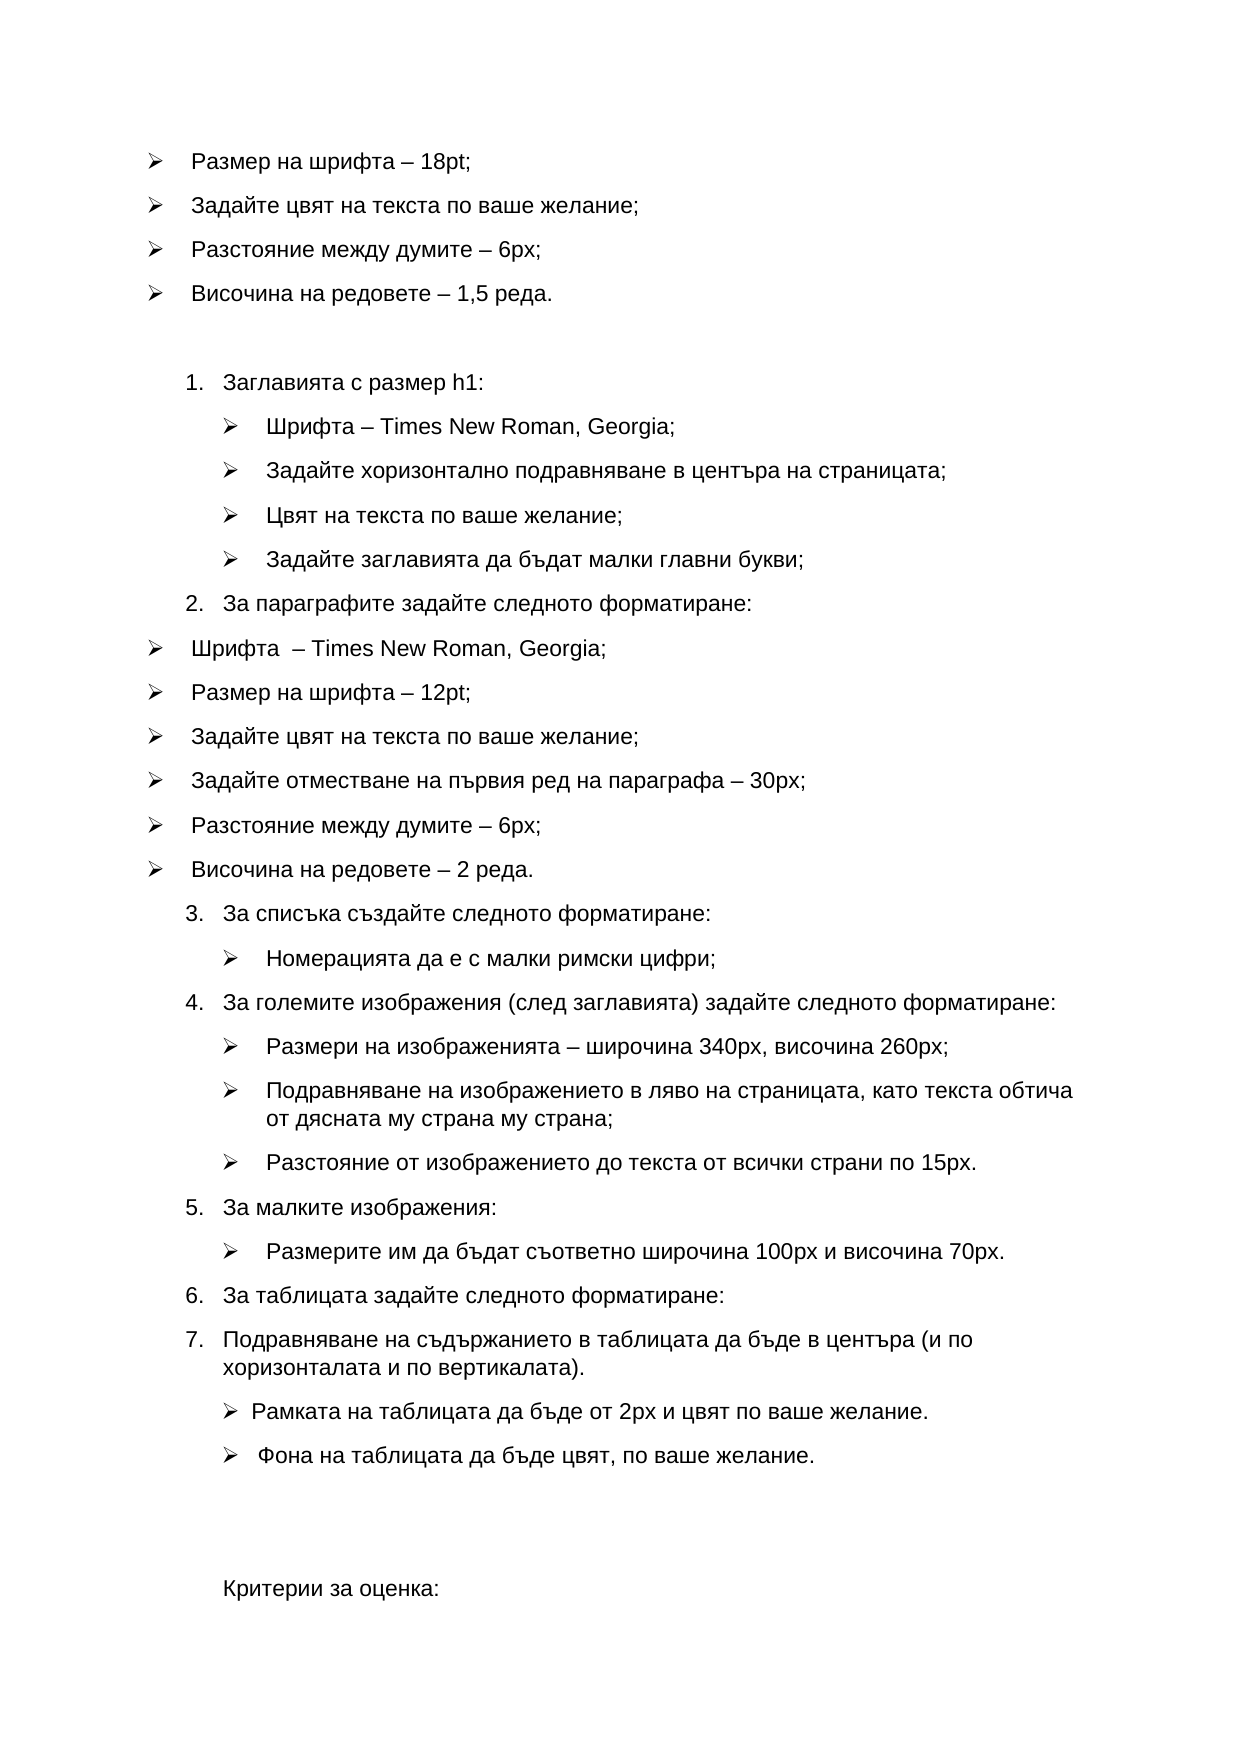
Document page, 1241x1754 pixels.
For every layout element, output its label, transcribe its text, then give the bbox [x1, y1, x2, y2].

list Рамката на таблицата да бъде от 2px и цвят по ваше желание. [221, 1398, 1093, 1424]
list Подравняване на изображението в ляво на страницата, като текста обтича от дясната му страна му страна; [221, 1077, 1093, 1131]
list Номерацията да е с малки римски цифри; [221, 944, 1093, 971]
list Задайте отместване на първия ред на параграфа – 30px; [146, 767, 1093, 794]
list Подравняване на съдържанието в таблицата да бъде в центъра (и по хоризонталата и по вертикалата). [185, 1326, 1093, 1380]
list Шрифта – Times New Roman, Georgia; [146, 634, 1093, 661]
list Заглавията с размер h1: [185, 369, 1093, 395]
list Задайте хоризонтално подравняване в центъра на страницата; [221, 457, 1093, 484]
list Размери на изображенията – широчина 340px, височина 260px; [221, 1033, 1093, 1059]
list Размер на шрифта – 18pt; [146, 148, 1093, 174]
list Цвят на текста по ваше желание; [221, 502, 1093, 528]
list Задайте заглавията да бъдат малки главни букви; [221, 546, 1093, 572]
list За таблицата задайте следното форматиране: [185, 1282, 1093, 1308]
list Височина на редовете – 1,5 реда. [146, 280, 1093, 307]
list Шрифта – Times New Roman, Georgia; [221, 413, 1093, 439]
list Разстояние между думите – 6px; [146, 812, 1093, 838]
list Задайте цвят на текста по ваше желание; [146, 723, 1093, 749]
text Критерии за оценка: [223, 1575, 1093, 1602]
list Размер на шрифта – 12pt; [146, 679, 1093, 705]
list Фона на таблицата да бъде цвят, по ваше желание. [221, 1442, 1093, 1469]
list Задайте цвят на текста по ваше желание; [146, 192, 1093, 218]
list Размерите им да бъдат съответно широчина 100px и височина 70px. [221, 1238, 1093, 1264]
list За параграфите задайте следното форматиране: [185, 590, 1093, 617]
list За малките изображения: [185, 1193, 1093, 1220]
list Разстояние между думите – 6px; [146, 236, 1093, 262]
list За големите изображения (след заглавията) задайте следното форматиране: [185, 989, 1093, 1015]
list За списъка създайте следното форматиране: [185, 900, 1093, 927]
list Височина на редовете – 2 реда. [146, 856, 1093, 882]
list Разстояние от изображението до текста от всички страни по 15px. [221, 1149, 1093, 1176]
